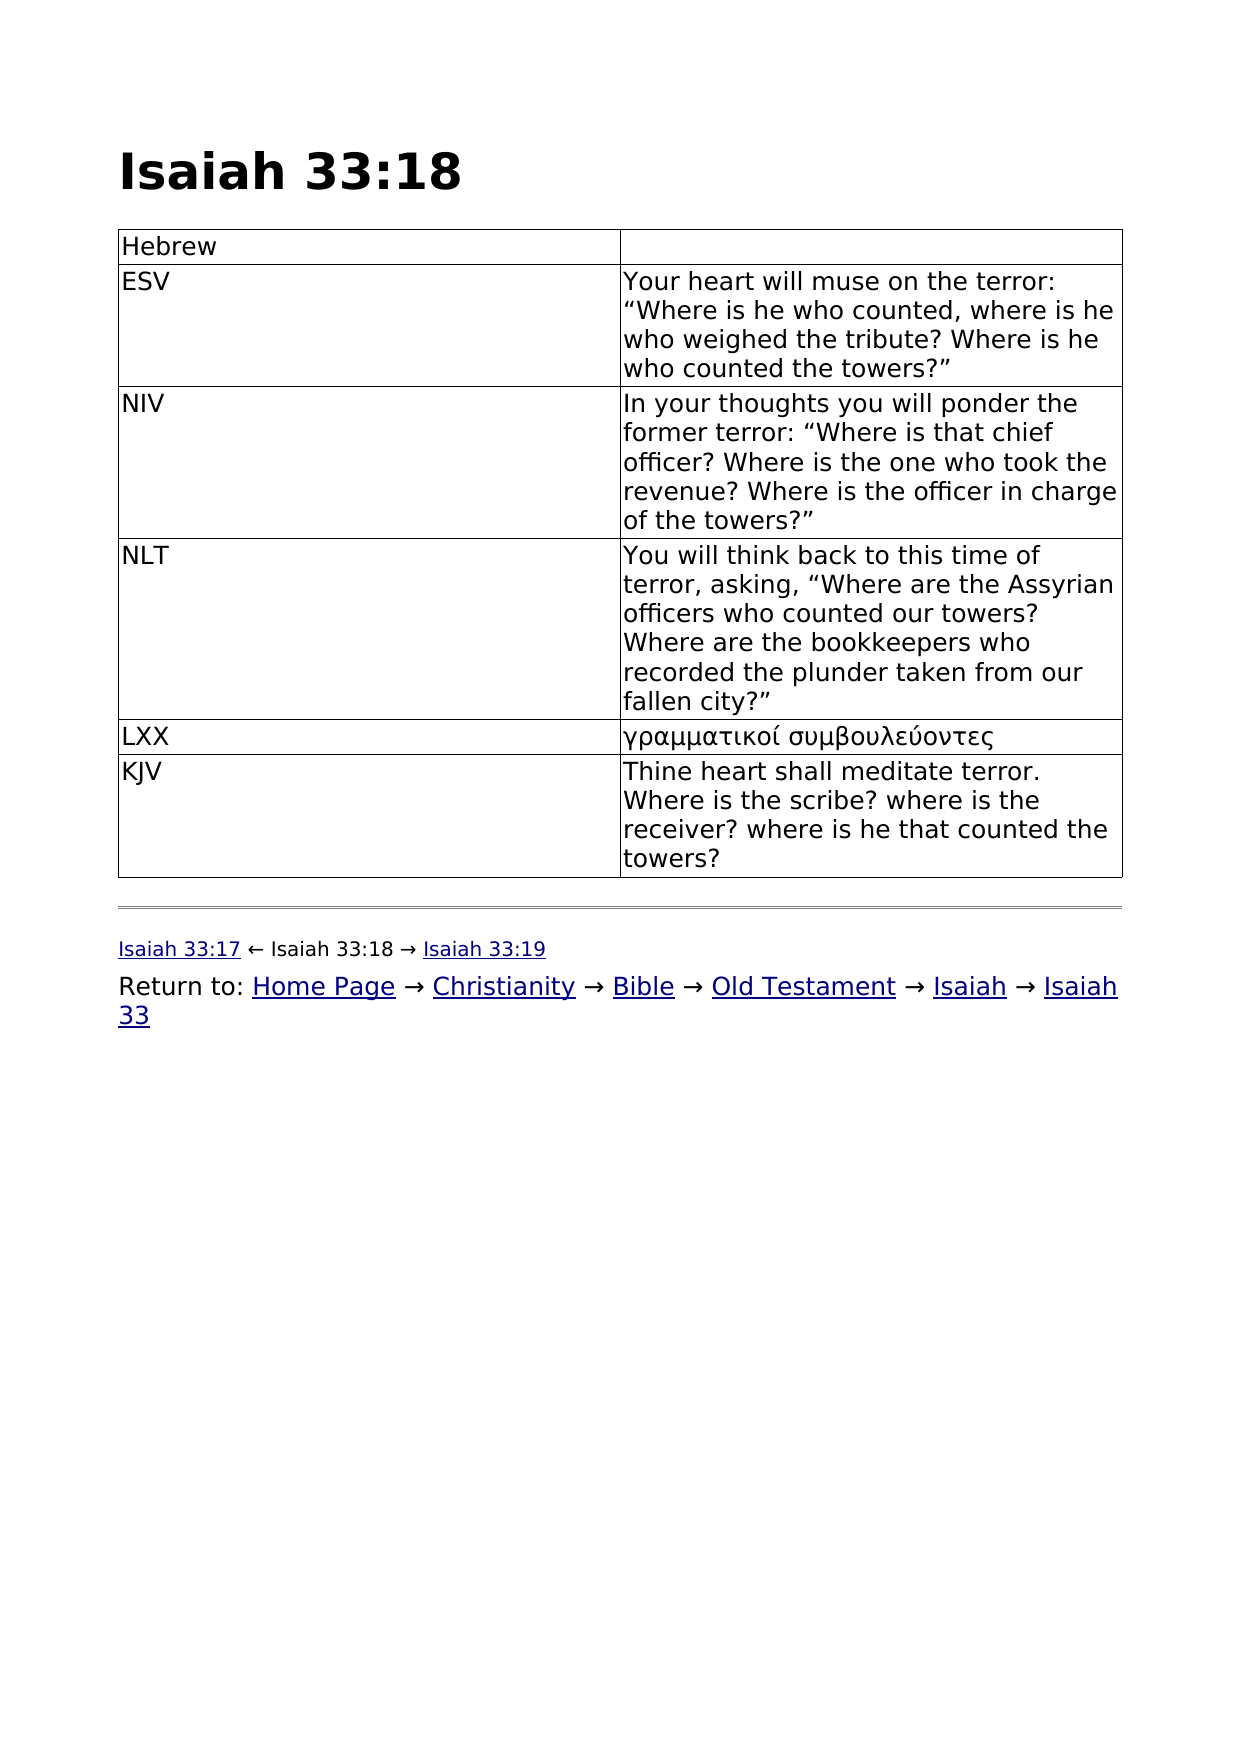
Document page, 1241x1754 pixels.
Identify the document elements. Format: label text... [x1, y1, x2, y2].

table_cell KJV [119, 755, 620, 877]
table_cell You will think back to this time of terror, asking, “Where are the Assyrian officers who counted our towers? Where are the bookkeepers who recorded the plunder taken from our fallen city?” [621, 539, 1122, 719]
table_cell In your thoughts you will ponder the former terror: “Where is that chief officer? Where is the one who took the revenue? Where is the officer in charge of the towers?” [621, 387, 1122, 538]
table_header Hebrew [119, 230, 620, 264]
table_header [621, 230, 1122, 264]
table_cell NLT [119, 539, 620, 719]
table_cell γραμματικοί συμβουλεύοντες [621, 720, 1122, 754]
table_cell LXX [119, 720, 620, 754]
subtitle Isaiah 33:18 [118, 143, 1122, 201]
table_cell NIV [119, 387, 620, 538]
table_cell Thine heart shall meditate terror. Where is the scribe? where is the receiver? where is he that counted the towers? [621, 755, 1122, 877]
table_cell Your heart will muse on the terror: “Where is he who counted, where is he who weighed the tribute? Where is he who counted the towers?” [621, 265, 1122, 386]
table_cell ESV [119, 265, 620, 386]
text Isaiah 33:17 ← Isaiah 33:18 → Isaiah 33:19 [118, 938, 1122, 972]
text Return to: Home Page → Christianity → Bible → Old Testament → Isaiah → Isaiah 33 [118, 972, 1122, 1030]
